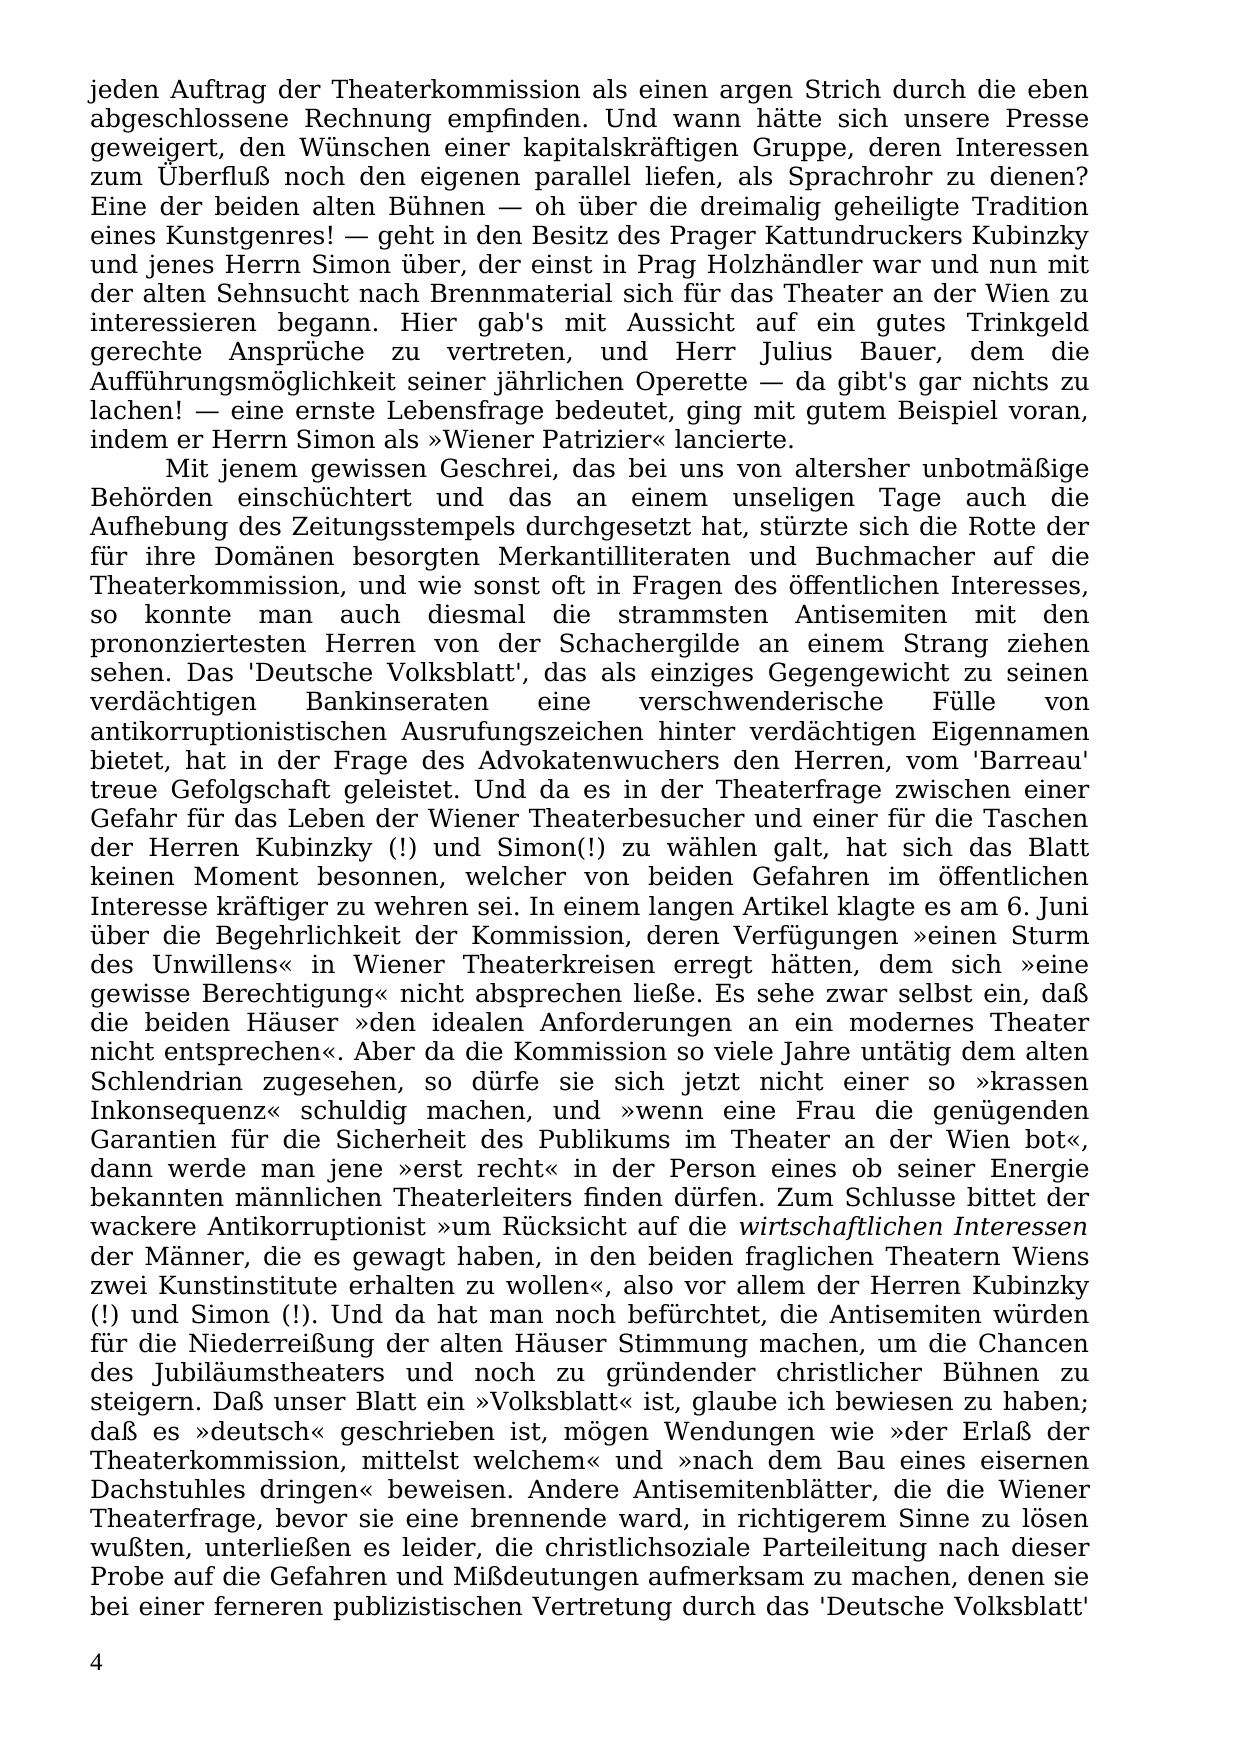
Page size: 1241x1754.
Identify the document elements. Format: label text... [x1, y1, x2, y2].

text jeden Auftrag der Theaterkommission als einen argen Strich durch die eben abgeschlossene Rechnung empfinden. Und wann hätte sich unsere Presse geweigert, den Wünschen einer kapitalskräftigen Gruppe, deren Interessen zum Überfluß noch den eigenen parallel liefen, als Sprachrohr zu dienen? Eine der beiden alten Bühnen — oh über die dreimalig geheiligte Tradition eines Kunstgenres! — geht in den Besitz des Prager Kattundruckers Kubinzky und jenes Herrn Simon über, der einst in Prag Holzhändler war und nun mit der alten Sehnsucht nach Brennmaterial sich für das Theater an der Wien zu interessieren begann. Hier gab's mit Aussicht auf ein gutes Trinkgeld gerechte Ansprüche zu vertreten, und Herr Julius Bauer, dem die Aufführungsmöglichkeit seiner jährlichen Operette — da gibt's gar nichts zu lachen! — eine ernste Lebensfrage bedeutet, ging mit gutem Beispiel voran, indem er Herrn Simon als »Wiener Patrizier« lancierte. [90, 75, 1091, 454]
text Mit jenem gewissen Geschrei, das bei uns von altersher unbotmäßige Behörden einschüchtert und das an einem unseligen Tage auch die Aufhebung des Zeitungsstempels durchgesetzt hat, stürzte sich die Rotte der für ihre Domänen besorgten Merkantilliteraten und Buchmacher auf die Theaterkommission, und wie sonst oft in Fragen des öffentlichen Interesses, so konnte man auch diesmal die strammsten Antisemiten mit den prononziertesten Herren von der Schachergilde an einem Strang ziehen sehen. Das 'Deutsche Volksblatt', das als einziges Gegengewicht zu seinen verdächtigen Bankinseraten eine verschwenderische Fülle von antikorruptionistischen Ausrufungszeichen hinter verdächtigen Eigennamen bietet, hat in der Frage des Advokatenwuchers den Herren, vom 'Barreau' treue Gefolgschaft geleistet. Und da es in der Theaterfrage zwischen einer Gefahr für das Leben der Wiener Theaterbesucher und einer für die Taschen der Herren Kubinzky (!) und Simon(!) zu wählen galt, hat sich das Blatt keinen Moment besonnen, welcher von beiden Gefahren im öffentlichen Interesse kräftiger zu wehren sei. In einem langen Artikel klagte es am 6. Juni über die Begehrlichkeit der Kommission, deren Verfügungen »einen Sturm des Unwillens« in Wiener Theaterkreisen erregt hätten, dem sich »eine gewisse Berechtigung« nicht absprechen ließe. Es sehe zwar selbst ein, daß die beiden Häuser »den idealen Anforderungen an ein modernes Theater nicht entsprechen«. Aber da die Kommission so viele Jahre untätig dem alten Schlendrian zugesehen, so dürfe sie sich jetzt nicht einer so »krassen Inkonsequenz« schuldig machen, und »wenn eine Frau die genügenden Garantien für die Sicherheit des Publikums im Theater an der Wien bot«, dann werde man jene »erst recht« in der Person eines ob seiner Energie bekannten männlichen Theaterleiters finden dürfen. Zum Schlusse bittet der wackere Antikorruptionist »um Rücksicht auf die wirtschaftlichen Interessen der Männer, die es gewagt haben, in den beiden fraglichen Theatern Wiens zwei Kunstinstitute erhalten zu wollen«, also vor allem der Herren Kubinzky (!) und Simon (!). Und da hat man noch befürchtet, die Antisemiten würden für die Niederreißung der alten Häuser Stimmung machen, um die Chancen des Jubiläumstheaters und noch zu gründender christlicher Bühnen zu steigern. Daß unser Blatt ein »Volksblatt« ist, glaube ich bewiesen zu haben; daß es »deutsch« geschrieben ist, mögen Wendungen wie »der Erlaß der Theaterkommission, mittelst welchem« und »nach dem Bau eines eisernen Dachstuhles dringen« beweisen. Andere Antisemitenblätter, die die Wiener Theaterfrage, bevor sie eine brennende ward, in richtigerem Sinne zu lösen wußten, unterließen es leider, die christlichsoziale Parteileitung nach dieser Probe auf die Gefahren und Mißdeutungen aufmerksam zu machen, denen sie bei einer ferneren publizistischen Vertretung durch das 'Deutsche Volksblatt' [90, 454, 1091, 1621]
